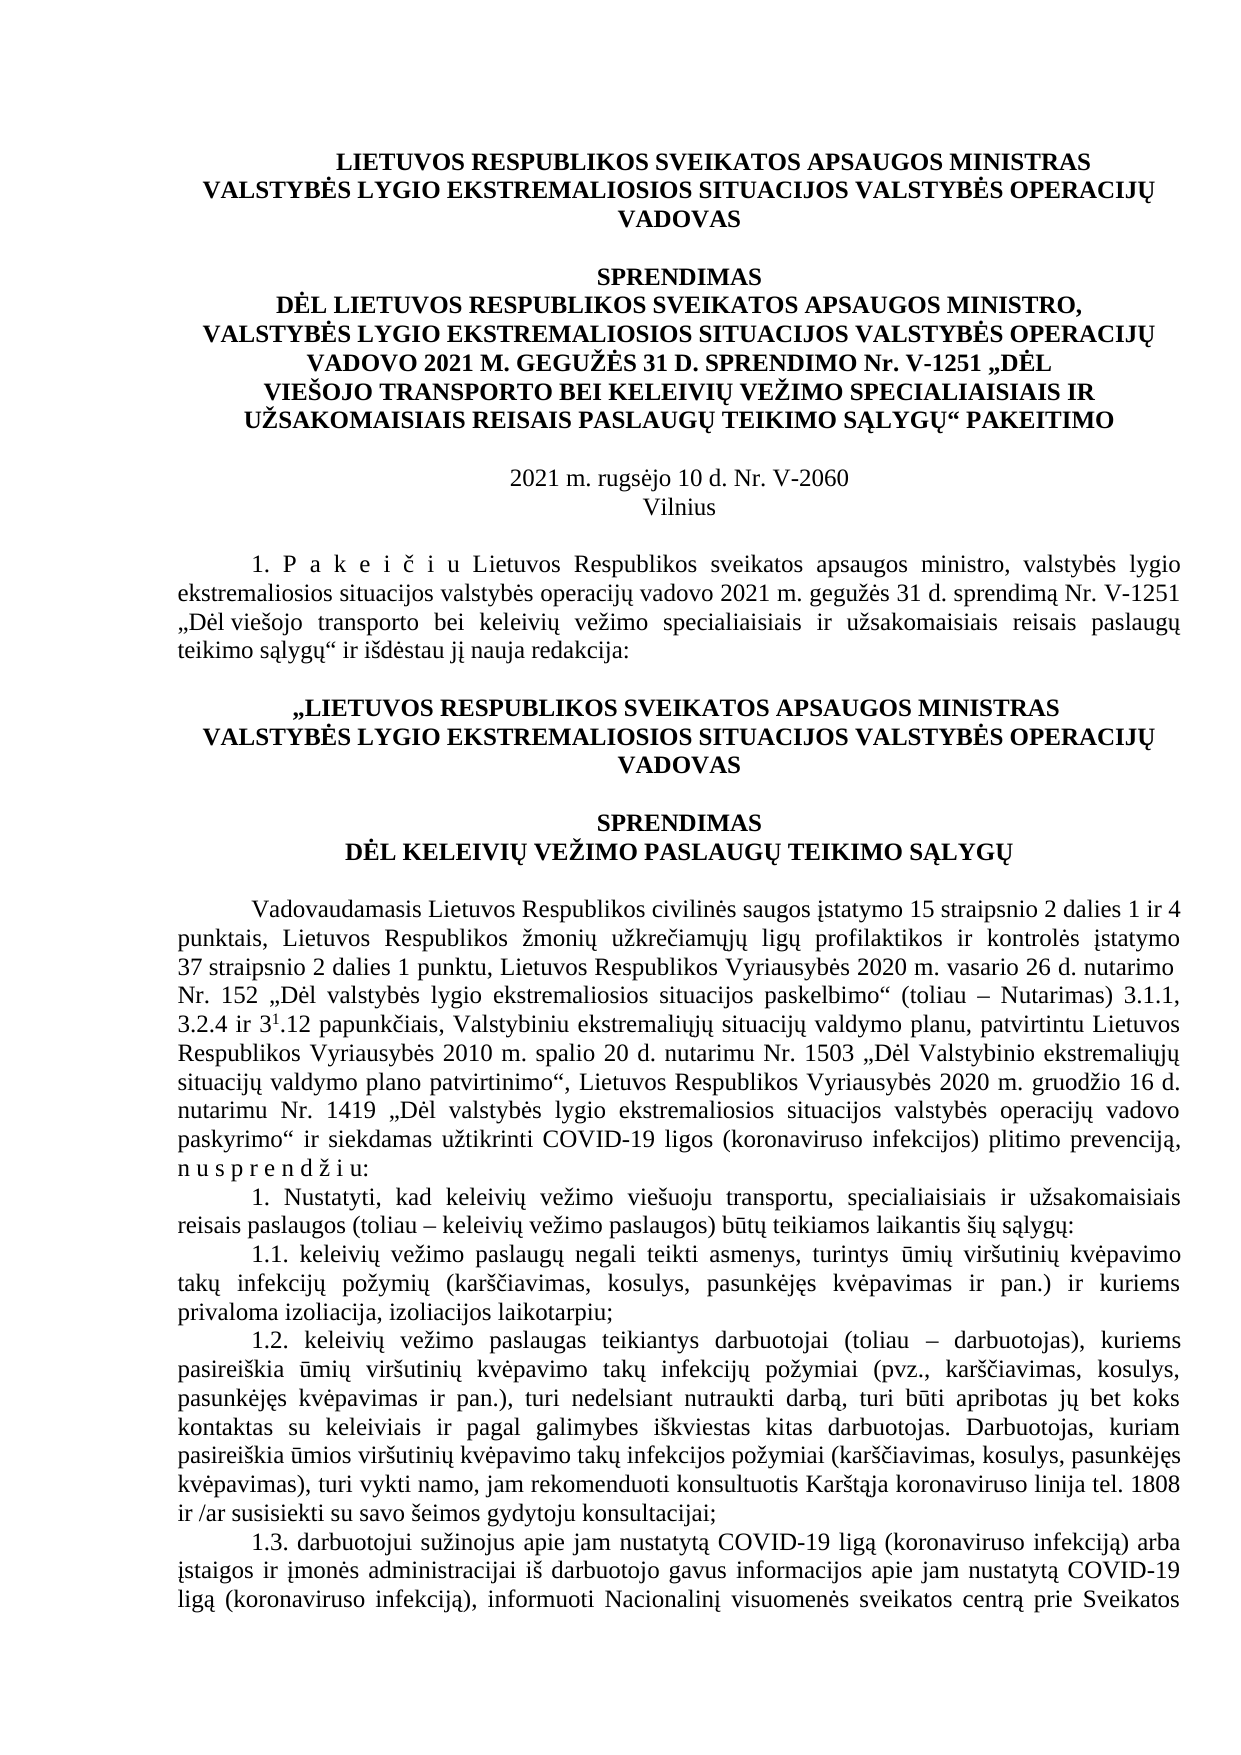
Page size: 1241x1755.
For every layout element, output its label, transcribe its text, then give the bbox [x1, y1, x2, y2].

text SPRENDIMAS [177, 808, 1181, 837]
text VALSTYBĖS LYGIO EKSTREMALIOSIOS SITUACIJOS VALSTYBĖS OPERACIJŲ VADOVAS [177, 722, 1181, 779]
text VALSTYBĖS LYGIO EKSTREMALIOSIOS SITUACIJOS VALSTYBĖS OPERACIJŲ VADOVAS [177, 176, 1181, 233]
text VALSTYBĖS LYGIO EKSTREMALIOSIOS SITUACIJOS VALSTYBĖS OPERACIJŲ VADOVO 2021 M. GEGUŽĖS 31 D. SPRENDIMO Nr. V-1251 „DĖL [177, 319, 1181, 377]
text VIEŠOJO TRANSPORTO BEI KELEIVIŲ VEŽIMO SPECIALIAISIAIS IR UŽSAKOMAISIAIS REISAIS PASLAUGŲ TEIKIMO SĄLYGŲ“ PAKEITIMO [177, 377, 1181, 434]
text DĖL LIETUVOS RESPUBLIKOS SVEIKATOS APSAUGOS MINISTRO, [177, 291, 1181, 319]
text SPRENDIMAS [177, 262, 1181, 291]
text 1.2. keleivių vežimo paslaugas teikiantys darbuotojai (toliau – darbuotojas), kuriems pasireiškia ūmių viršutinių kvėpavimo takų infekcijų požymiai (pvz., karščiavimas, kosulys, pasunkėjęs kvėpavimas ir pan.), turi nedelsiant nutraukti darbą, turi būti apribotas jų bet koks kontaktas su keleiviais ir pagal galimybes iškviestas kitas darbuotojas. Darbuotojas, kuriam pasireiškia ūmios viršutinių kvėpavimo takų infekcijos požymiai (karščiavimas, kosulys, pasunkėjęs kvėpavimas), turi vykti namo, jam rekomenduoti konsultuotis Karštąja koronaviruso linija tel. 1808 ir /ar susisiekti su savo šeimos gydytoju konsultacijai; [177, 1326, 1181, 1527]
text 1.3. darbuotojui sužinojus apie jam nustatytą COVID-19 ligą (koronaviruso infekciją) arba įstaigos ir įmonės administracijai iš darbuotojo gavus informacijos apie jam nustatytą COVID-19 ligą (koronaviruso infekciją), informuoti Nacionalinį visuomenės sveikatos centrą prie Sveikatos [177, 1527, 1181, 1613]
text 2021 m. rugsėjo 10 d. Nr. V-2060 [177, 463, 1181, 492]
text Vadovaudamasis Lietuvos Respublikos civilinės saugos įstatymo 15 straipsnio 2 dalies 1 ir 4 punktais, Lietuvos Respublikos žmonių užkrečiamųjų ligų profilaktikos ir kontrolės įstatymo 37 straipsnio 2 dalies 1 punktu, Lietuvos Respublikos Vyriausybės 2020 m. vasario 26 d. nutarimo Nr. 152 „Dėl valstybės lygio ekstremaliosios situacijos paskelbimo“ (toliau – Nutarimas) 3.1.1, 3.2.4 ir 31.12 papunkčiais, Valstybiniu ekstremaliųjų situacijų valdymo planu, patvirtintu Lietuvos Respublikos Vyriausybės 2010 m. spalio 20 d. nutarimu Nr. 1503 „Dėl Valstybinio ekstremaliųjų situacijų valdymo plano patvirtinimo“, Lietuvos Respublikos Vyriausybės 2020 m. gruodžio 16 d. nutarimu Nr. 1419 „Dėl valstybės lygio ekstremaliosios situacijos valstybės operacijų vadovo paskyrimo“ ir siekdamas užtikrinti COVID-19 ligos (koronaviruso infekcijos) plitimo prevenciją, n u s p r e n d ž i u: [177, 894, 1181, 1182]
text 1. Nustatyti, kad keleivių vežimo viešuoju transportu, specialiaisiais ir užsakomaisiais reisais paslaugos (toliau – keleivių vežimo paslaugos) būtų teikiamos laikantis šių sąlygų: [177, 1182, 1181, 1239]
text DĖL KELEIVIŲ VEŽIMO PASLAUGŲ TEIKIMO SĄLYGŲ [177, 837, 1181, 866]
text LIETUVOS RESPUBLIKOS SVEIKATOS APSAUGOS MINISTRAS [177, 147, 1181, 176]
text 1. P a k e i č i u Lietuvos Respublikos sveikatos apsaugos ministro, valstybės lygio ekstremaliosios situacijos valstybės operacijų vadovo 2021 m. gegužės 31 d. sprendimą Nr. V-1251 „Dėl viešojo transporto bei keleivių vežimo specialiaisiais ir užsakomaisiais reisais paslaugų teikimo sąlygų“ ir išdėstau jį nauja redakcija: [177, 549, 1181, 664]
text „LIETUVOS RESPUBLIKOS SVEIKATOS APSAUGOS MINISTRAS [177, 693, 1181, 722]
text Vilnius [177, 492, 1181, 521]
text 1.1. keleivių vežimo paslaugų negali teikti asmenys, turintys ūmių viršutinių kvėpavimo takų infekcijų požymių (karščiavimas, kosulys, pasunkėjęs kvėpavimas ir pan.) ir kuriems privaloma izoliacija, izoliacijos laikotarpiu; [177, 1239, 1181, 1326]
